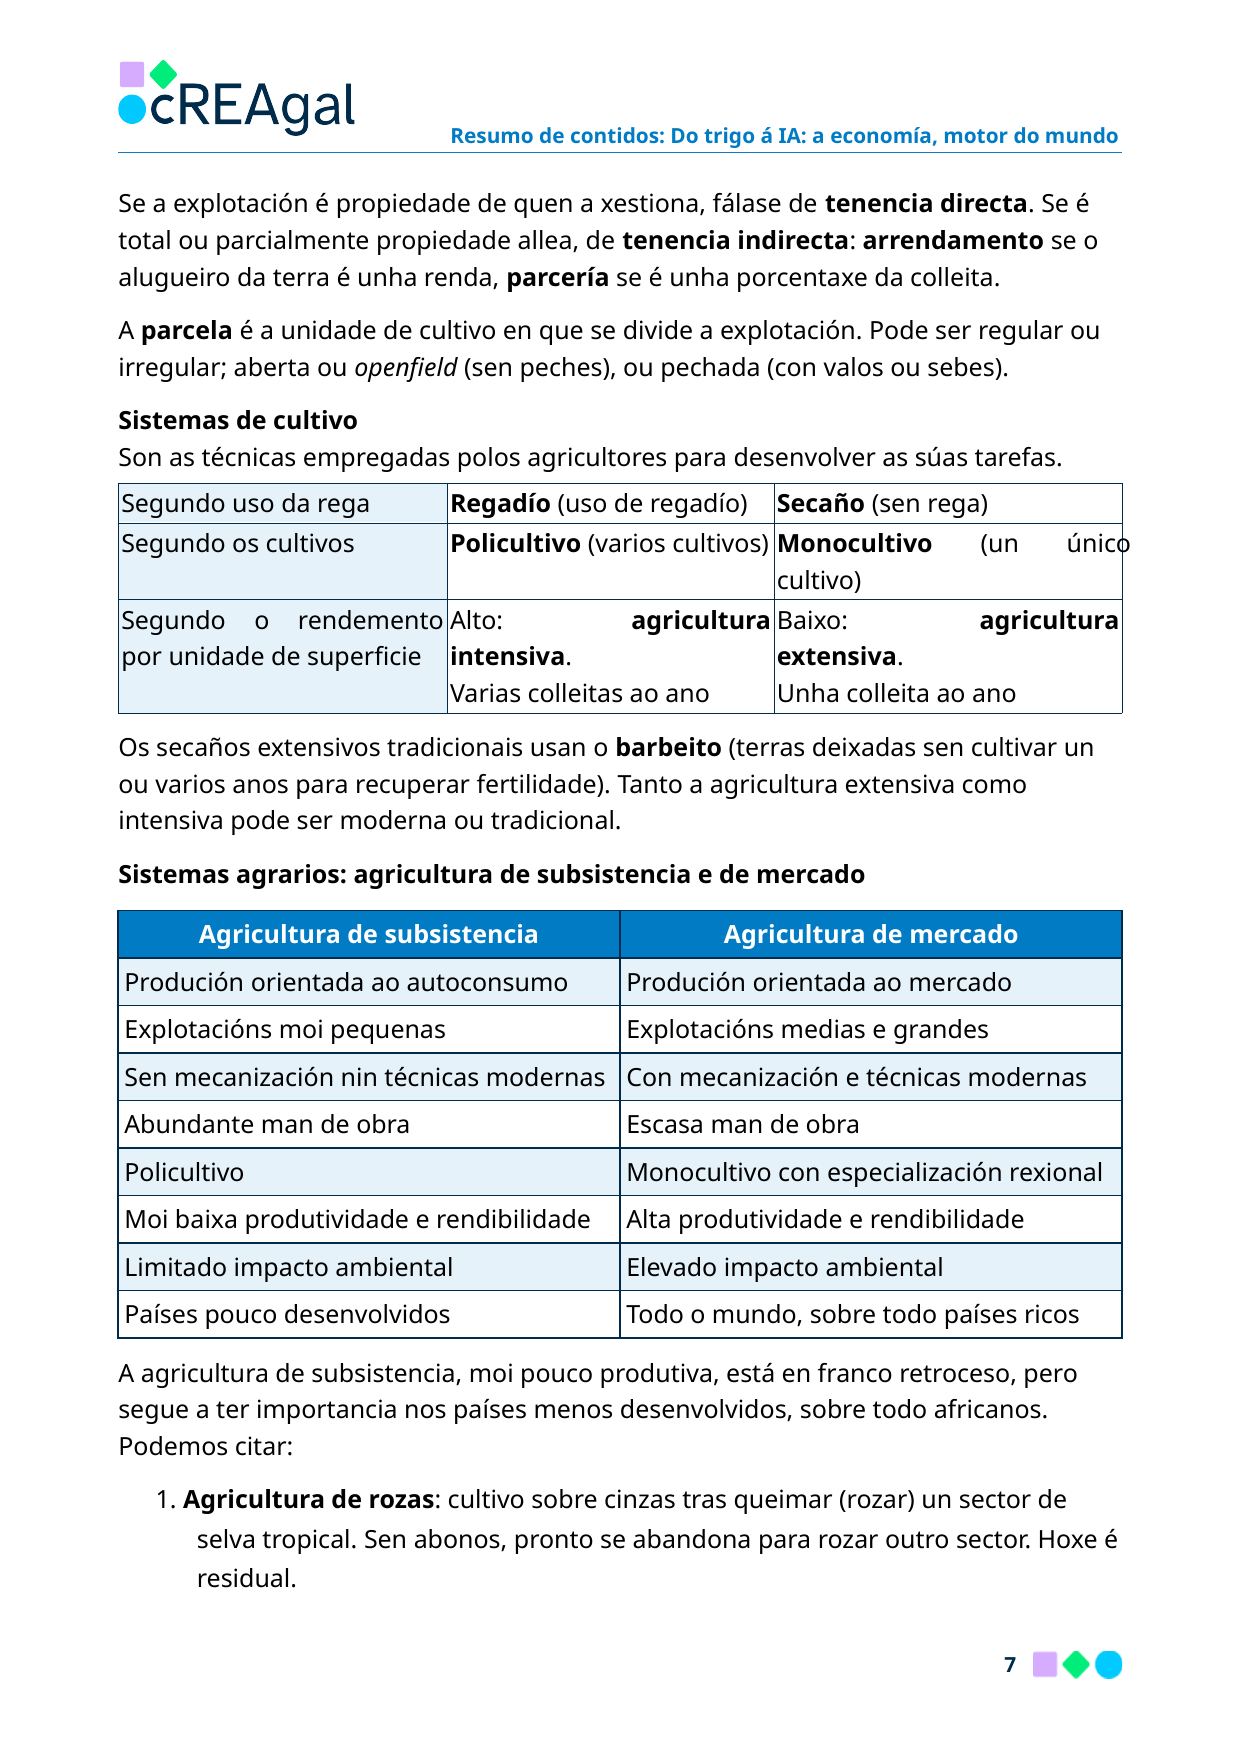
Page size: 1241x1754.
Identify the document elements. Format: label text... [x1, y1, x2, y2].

table_cell Escasa man de obra [621, 1101, 1121, 1147]
table_cell Baixo: agricultura extensiva. Unha colleita ao ano [775, 600, 1122, 713]
text A parcela é a unidade de cultivo en que se divide a explotación. Pode ser regular ou irregular; aberta ou openfield (sen peches), ou pechada (con valos ou sebes). [118, 313, 1122, 384]
table_cell Limitado impacto ambiental [119, 1244, 619, 1290]
table_cell Países pouco desenvolvidos [119, 1291, 619, 1337]
picture [118, 60, 355, 136]
table_cell Explotacións moi pequenas [119, 1006, 619, 1052]
table_cell Policultivo (varios cultivos) [448, 524, 774, 599]
table_header Secaño (sen rega) [775, 484, 1122, 522]
table_header Agricultura de subsistencia [119, 911, 619, 957]
text Sistemas agrarios: agricultura de subsistencia e de mercado [118, 856, 1122, 890]
list Agricultura de rozas: cultivo sobre cinzas tras queimar (rozar) un sector de selva tropical. Sen abonos, pronto se abandona para rozar outro sector. Hoxe é residual. [155, 1482, 1122, 1594]
table_cell Segundo o rendemento por unidade de superficie [119, 600, 447, 713]
picture [1116, 1651, 1123, 1661]
table_cell Monocultivo con especialización rexional [621, 1149, 1121, 1195]
table_cell Elevado impacto ambiental [621, 1244, 1121, 1290]
table_cell Sen mecanización nin técnicas modernas [119, 1054, 619, 1100]
table_cell Segundo os cultivos [119, 524, 447, 599]
table_header Agricultura de mercado [621, 911, 1121, 957]
table_cell Todo o mundo, sobre todo países ricos [621, 1291, 1121, 1337]
table_cell Alta produtividade e rendibilidade [621, 1196, 1121, 1242]
table_cell Abundante man de obra [119, 1101, 619, 1147]
table_cell Moi baixa produtividade e rendibilidade [119, 1196, 619, 1242]
text Sistemas de cultivo [118, 403, 1122, 437]
table_cell Produción orientada ao autoconsumo [119, 959, 619, 1005]
table_header Segundo uso da rega [119, 484, 447, 522]
picture [1112, 1668, 1123, 1679]
table_header Regadío (uso de regadío) [448, 484, 774, 522]
text Son as técnicas empregadas polos agricultores para desenvolver as súas tarefas. [118, 440, 1122, 474]
text A agricultura de subsistencia, moi pouco produtiva, está en franco retroceso, pero segue a ter importancia nos países menos desenvolvidos, sobre todo africanos. Podemos citar: [118, 1355, 1122, 1463]
table_cell Con mecanización e técnicas modernas [621, 1054, 1121, 1100]
text Se a explotación é propiedade de quen a xestiona, fálase de tenencia directa. Se é total ou parcialmente propiedade allea, de tenencia indirecta: arrendamento se o alugueiro da terra é unha renda, parcería se é unha porcentaxe da colleita. [118, 186, 1122, 294]
table_cell Produción orientada ao mercado [621, 959, 1121, 1005]
table_cell Monocultivo (un único cultivo) [775, 524, 1122, 599]
text Os secaños extensivos tradicionais usan o barbeito (terras deixadas sen cultivar un ou varios anos para recuperar fertilidade). Tanto a agricultura extensiva como intensiva pode ser moderna ou tradicional. [118, 729, 1122, 837]
table_cell Alto: agricultura intensiva. Varias colleitas ao ano [448, 600, 774, 713]
table_cell Policultivo [119, 1149, 619, 1195]
table_cell Explotacións medias e grandes [621, 1006, 1121, 1052]
picture [1033, 1651, 1106, 1679]
